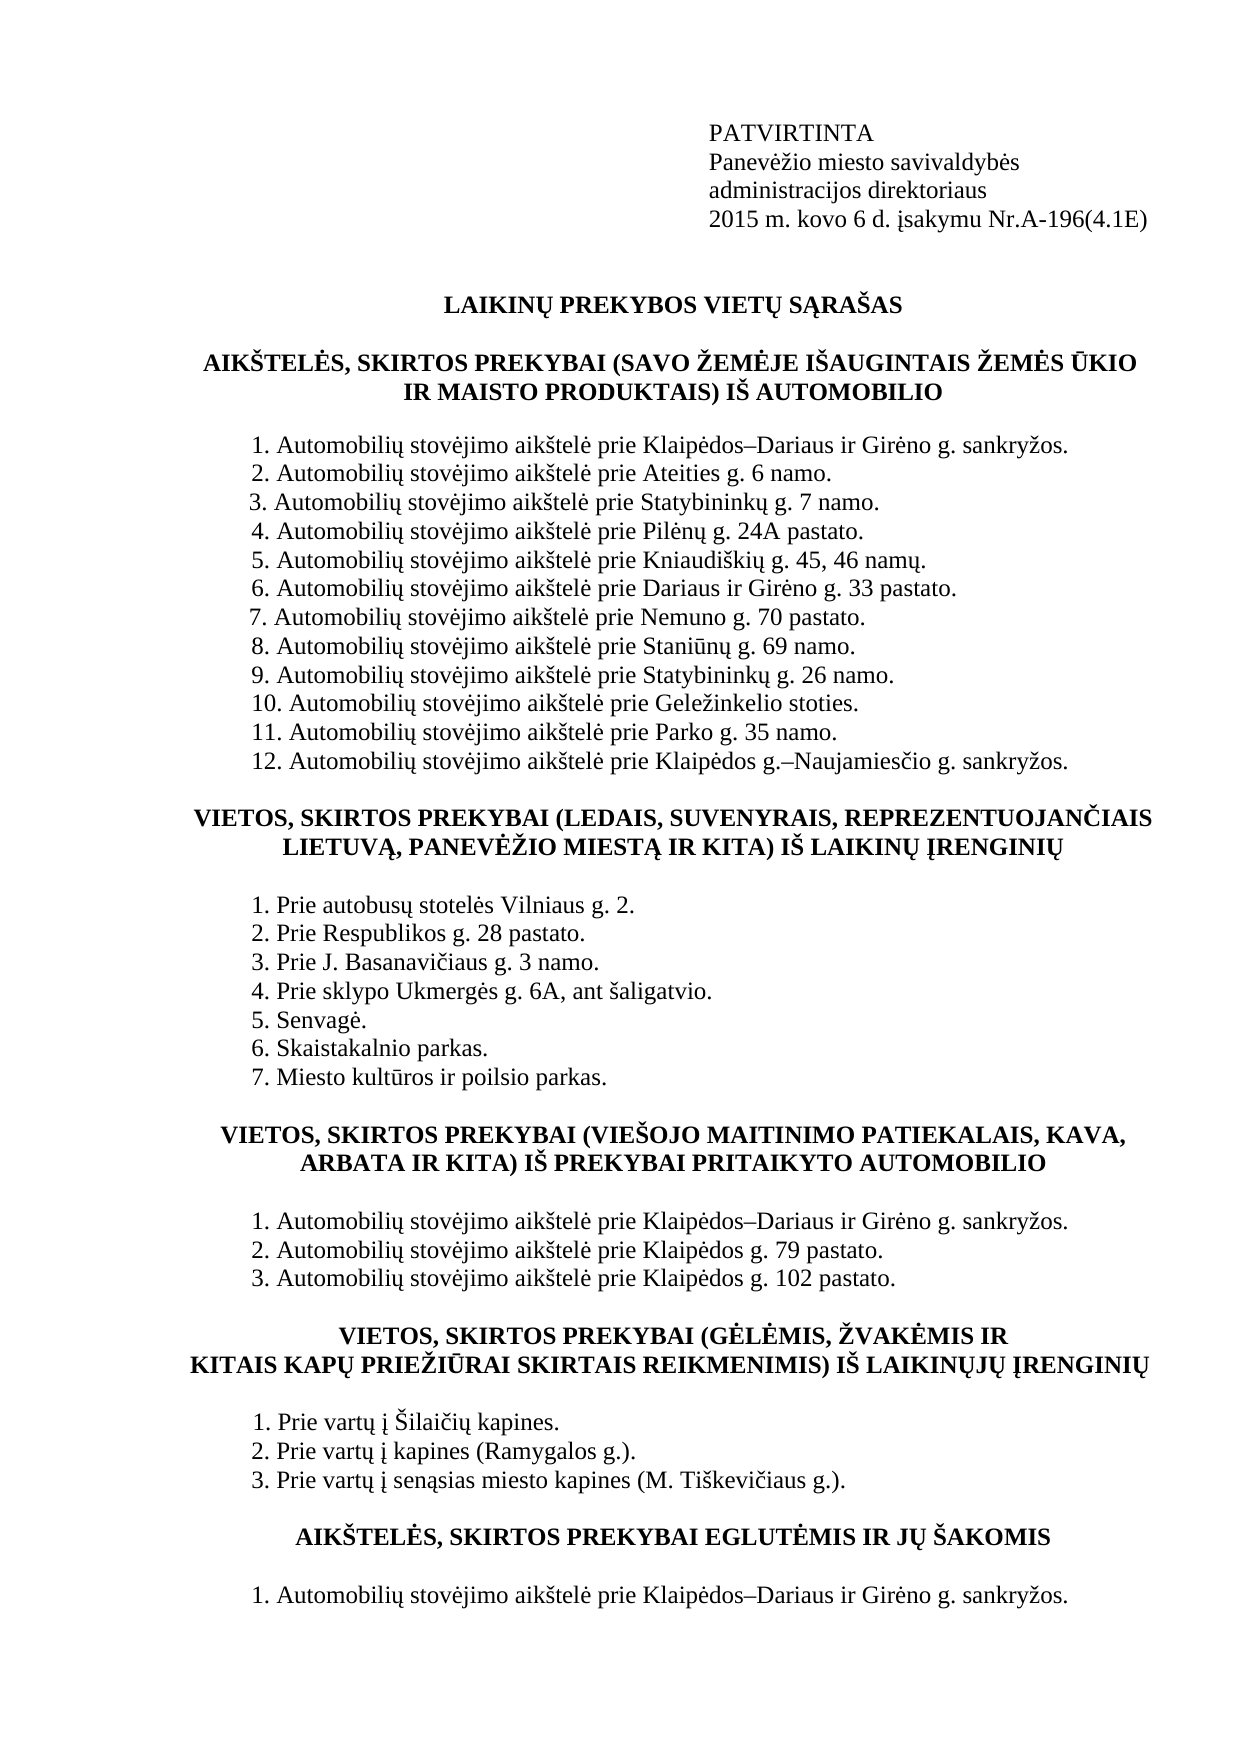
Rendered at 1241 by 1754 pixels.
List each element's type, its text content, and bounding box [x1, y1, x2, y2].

text 5. Automobilių stovėjimo aikštelė prie Kniaudiškių g. 45, 46 namų. [177, 545, 1169, 573]
text Panevėžio miesto savivaldybės [709, 147, 1169, 176]
text 12. Automobilių stovėjimo aikštelė prie Klaipėdos g.–Naujamiesčio g. sankryžos. [177, 746, 1169, 775]
text 11. Automobilių stovėjimo aikštelė prie Parko g. 35 namo. [177, 717, 1169, 746]
text 4. Automobilių stovėjimo aikštelė prie Pilėnų g. 24A pastato. [177, 516, 1169, 545]
text 1. Automobilių stovėjimo aikštelė prie Klaipėdos–Dariaus ir Girėno g. sankryžos. [177, 430, 1169, 458]
text 2. Prie Respublikos g. 28 pastato. [177, 918, 1169, 947]
text 2. Prie vartų į kapines (Ramygalos g.). [177, 1436, 1169, 1465]
text 6. Automobilių stovėjimo aikštelė prie Dariaus ir Girėno g. 33 pastato. [177, 573, 1169, 602]
text administracijos direktoriaus [709, 176, 1169, 204]
text AIKŠTELĖS, SKIRTOS PREKYBAI EGLUTĖMIS IR JŲ ŠAKOMIS [177, 1522, 1169, 1551]
text 3. Automobilių stovėjimo aikštelė prie Statybininkų g. 7 namo. [177, 487, 1169, 516]
text LAIKINŲ PREKYBOS VIETŲ SĄRAŠAS [177, 291, 1169, 319]
text 2. Automobilių stovėjimo aikštelė prie Klaipėdos g. 79 pastato. [177, 1235, 1169, 1263]
text 1. Prie autobusų stotelės Vilniaus g. 2. [177, 890, 1169, 918]
text 6. Skaistakalnio parkas. [177, 1033, 1169, 1062]
text 1. Automobilių stovėjimo aikštelė prie Klaipėdos–Dariaus ir Girėno g. sankryžos. [177, 1580, 1169, 1608]
text 3. Prie vartų į senąsias miesto kapines (M. Tiškevičiaus g.). [177, 1465, 1169, 1493]
text 7. Miesto kultūros ir poilsio parkas. [177, 1062, 1169, 1091]
text 7. Automobilių stovėjimo aikštelė prie Nemuno g. 70 pastato. [177, 602, 1169, 631]
text AIKŠTELĖS, SKIRTOS PREKYBAI (SAVO ŽEMĖJE IŠAUGINTAIS ŽEMĖS ŪKIO [177, 348, 1169, 377]
text VIETOS, SKIRTOS PREKYBAI (LEDAIS, SUVENYRAIS, REPREZENTUOJANČIAIS LIETUVĄ, PANEVĖŽIO MIESTĄ IR KITA) IŠ LAIKINŲ ĮRENGINIŲ [177, 803, 1169, 861]
text 4. Prie sklypo Ukmergės g. 6A, ant šaligatvio. [177, 976, 1169, 1005]
text 10. Automobilių stovėjimo aikštelė prie Geležinkelio stoties. [177, 688, 1169, 717]
text VIETOS, SKIRTOS PREKYBAI (VIEŠOJO MAITINIMO PATIEKALAIS, KAVA, ARBATA IR KITA) IŠ PREKYBAI PRITAIKYTO AUTOMOBILIO [177, 1120, 1169, 1177]
text Vietos, skirtos prekYBAI (GĖLĖMIS, žvakėmis iR [177, 1321, 1169, 1350]
text IR MAISTO PRODUKTAIS) IŠ AUTOMOBILIO [177, 377, 1169, 406]
text 2. Automobilių stovėjimo aikštelė prie Ateities g. 6 namo. [177, 458, 1169, 487]
text 3. Prie J. Basanavičiaus g. 3 namo. [177, 947, 1169, 976]
text 8. Automobilių stovėjimo aikštelė prie Staniūnų g. 69 namo. [177, 631, 1169, 660]
text PATVIRTINTA [709, 118, 1169, 147]
text 5. Senvagė. [177, 1005, 1169, 1033]
text 2015 m. kovo 6 d. įsakymu Nr.A-196(4.1E) [709, 204, 1169, 233]
text 3. Automobilių stovėjimo aikštelė prie Klaipėdos g. 102 pastato. [177, 1263, 1169, 1292]
text 1. Prie vartų į Šilaičių kapines. [177, 1407, 1169, 1436]
text 9. Automobilių stovėjimo aikštelė prie Statybininkų g. 26 namo. [177, 660, 1169, 688]
text 1. Automobilių stovėjimo aikštelė prie Klaipėdos–Dariaus ir Girėno g. sankryžos. [177, 1206, 1169, 1235]
text kitais KAPŲ PRIEŽIŪRAI SKIRTAIS reikmenimis) IŠ LAIKINŲJŲ ĮRENGINIŲ [177, 1350, 1169, 1378]
